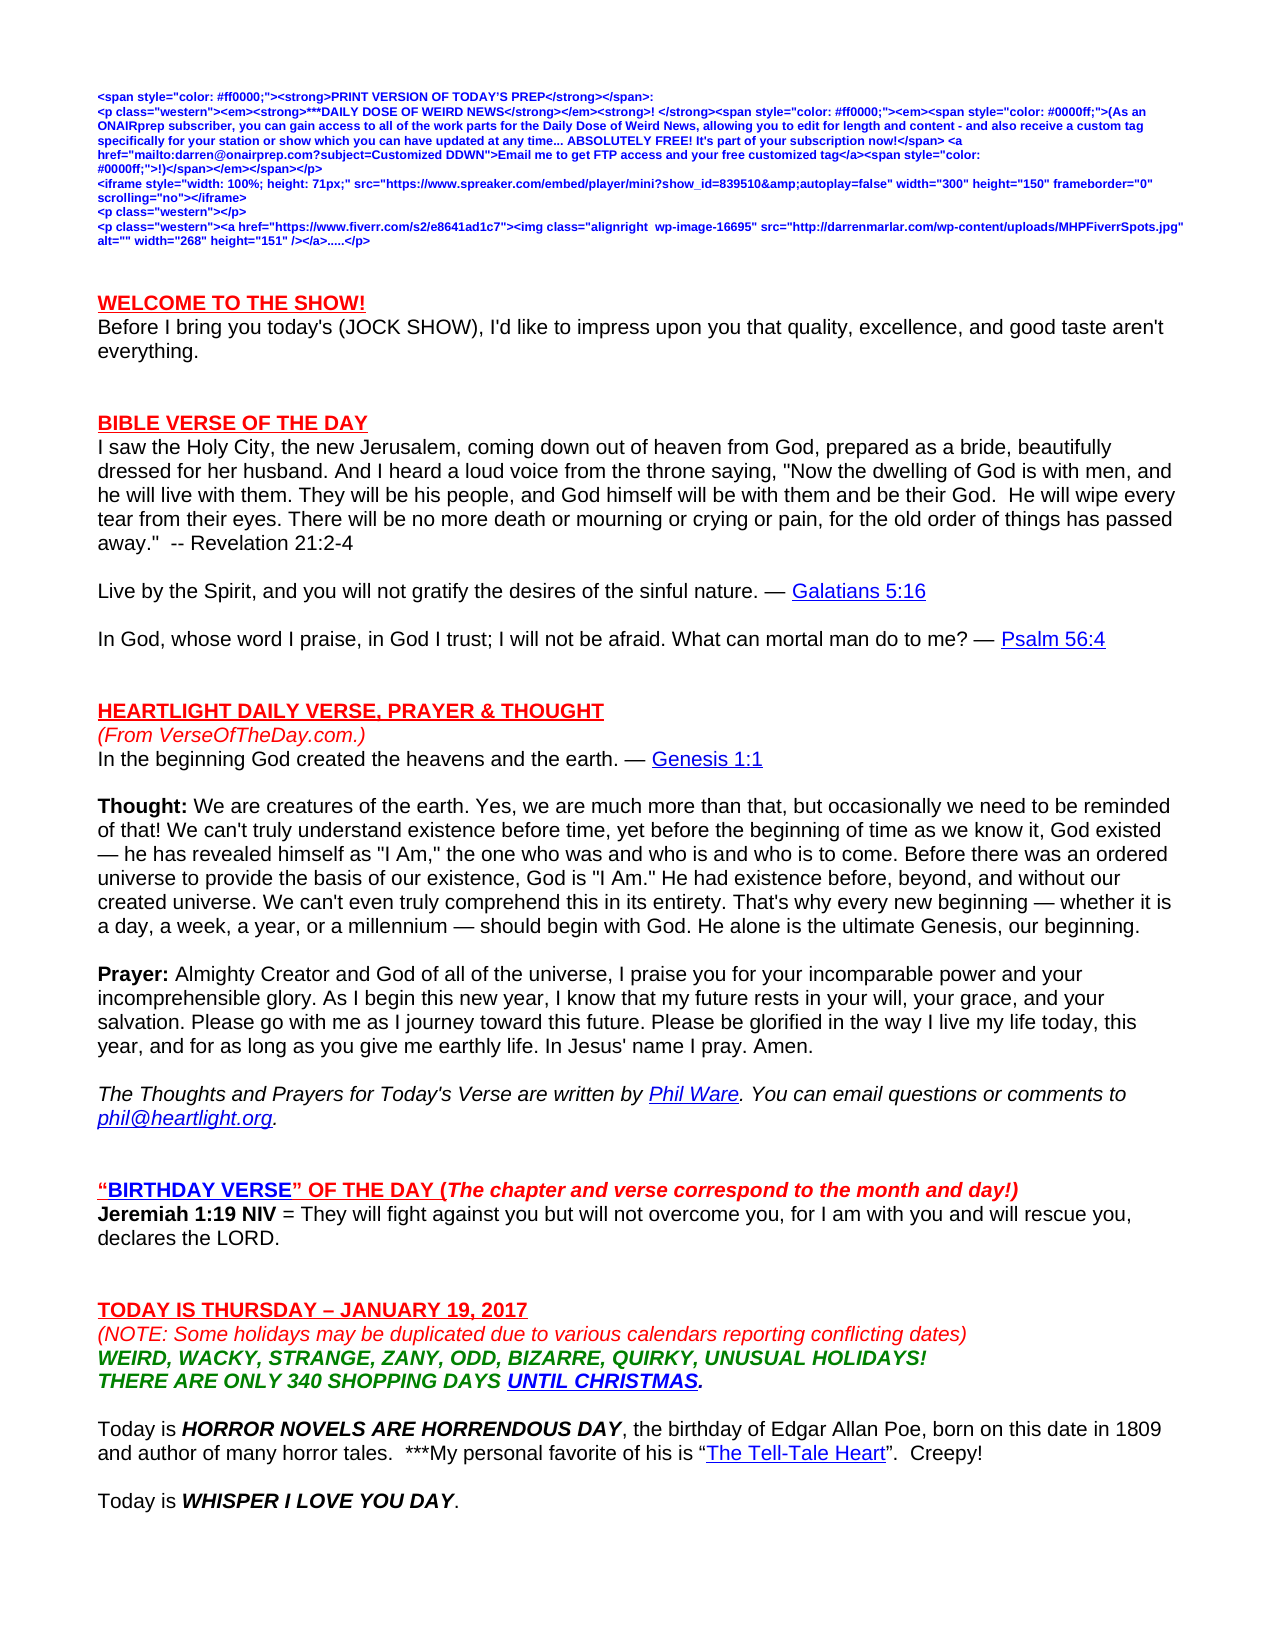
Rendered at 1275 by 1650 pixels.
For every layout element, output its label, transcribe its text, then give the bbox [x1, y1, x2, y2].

text WELCOME TO THE SHOW! [97, 291, 1185, 315]
text HEARTLIGHT DAILY VERSE, PRAYER & THOUGHT [97, 698, 1185, 722]
text Today is HORROR NOVELS ARE HORRENDOUS DAY, the birthday of Edgar Allan Poe, born on this date in 1809 and author of many horror tales. ***My personal favorite of his is “The Tell-Tale Heart”. Creepy! [97, 1417, 1185, 1465]
text In God, whose word I praise, in God I trust; I will not be afraid. What can mortal man do to me? — Psalm 56:4 [97, 627, 1185, 651]
text In the beginning God created the heavens and the earth. — Genesis 1:1 [97, 746, 1185, 770]
text (From VerseOfTheDay.com.) [97, 722, 1185, 746]
text Live by the Spirit, and you will not gratify the desires of the sinful nature. — Galatians 5:16 [97, 579, 1185, 603]
text <iframe style="width: 100%; height: 71px;" src="https://www.spreaker.com/embed/player/mini?show_id=839510&amp;autoplay=false" width="300" height="150" frameborder="0" scrolling="no"></iframe> [97, 176, 1185, 205]
text BIBLE VERSE OF THE DAY [97, 411, 1185, 435]
text The Thoughts and Prayers for Today's Verse are written by Phil Ware. You can email questions or comments to phil@heartlight.org. [97, 1082, 1185, 1130]
text I saw the Holy City, the new Jerusalem, coming down out of heaven from God, prepared as a bride, beautifully dressed for her husband. And I heard a loud voice from the throne saying, "Now the dwelling of God is with men, and he will live with them. They will be his people, and God himself will be with them and be their God. He will wipe every tear from their eyes. There will be no more death or mourning or crying or pain, for the old order of things has passed away." -- Revelation 21:2-4 [97, 435, 1185, 555]
text <p class="western"><a href="https://www.fiverr.com/s2/e8641ad1c7"><img class="alignright wp-image-16695" src="http://darrenmarlar.com/wp-content/uploads/MHPFiverrSpots.jpg" alt="" width="268" height="151" /></a>.....</p> [97, 219, 1185, 248]
text TODAY IS THURSDAY – JANUARY 19, 2017 [97, 1297, 1185, 1321]
text (NOTE: Some holidays may be duplicated due to various calendars reporting conflicting dates) WEIRD, WACKY, STRANGE, ZANY, ODD, BIZARRE, QUIRKY, UNUSUAL HOLIDAYS! THERE ARE ONLY 340 SHOPPING DAYS UNTIL CHRISTMAS. [97, 1321, 1185, 1393]
text “BIRTHDAY VERSE” OF THE DAY (The chapter and verse correspond to the month and day!) [97, 1178, 1185, 1202]
text <span style="color: #ff0000;"><strong>PRINT VERSION OF TODAY’S PREP</strong></span>: [97, 90, 1185, 104]
text Jeremiah 1:19 NIV = They will fight against you but will not overcome you, for I am with you and will rescue you, declares the LORD. [97, 1202, 1185, 1249]
text <p class="western"><em><strong>***DAILY DOSE OF WEIRD NEWS</strong></em><strong>! </strong><span style="color: #ff0000;"><em><span style="color: #0000ff;">(As an ONAIRprep subscriber, you can gain access to all of the work parts for the Daily Dose of Weird News, allowing you to edit for length and content - and also receive a custom tag specifically for your station or show which you can have updated at any time... ABSOLUTELY FREE! It's part of your subscription now!</span> <a href="mailto:darren@onairprep.com?subject=Customized DDWN">Email me to get FTP access and your free customized tag</a><span style="color: #0000ff;">!)</span></em></span></p> [97, 104, 1185, 176]
text Today is WHISPER I LOVE YOU DAY. [97, 1489, 1185, 1513]
text Prayer: Almighty Creator and God of all of the universe, I praise you for your incomparable power and your incomprehensible glory. As I begin this new year, I know that my future rests in your will, your grace, and your salvation. Please go with me as I journey toward this future. Please be glorified in the way I live my life today, this year, and for as long as you give me earthly life. In Jesus' name I pray. Amen. [97, 962, 1185, 1058]
text <p class="western"></p> [97, 205, 1185, 219]
text Thought: We are creatures of the earth. Yes, we are much more than that, but occasionally we need to be reminded of that! We can't truly understand existence before time, yet before the beginning of time as we know it, God existed — he has revealed himself as "I Am," the one who was and who is and who is to come. Before there was an ordered universe to provide the basis of our existence, God is "I Am." He had existence before, beyond, and without our created universe. We can't even truly comprehend this in its entirety. That's why every new beginning — whether it is a day, a week, a year, or a millennium — should begin with God. He alone is the ultimate Genesis, our beginning. [97, 794, 1185, 938]
text Before I bring you today's (JOCK SHOW), I'd like to impress upon you that quality, excellence, and good taste aren't everything. [97, 315, 1185, 363]
